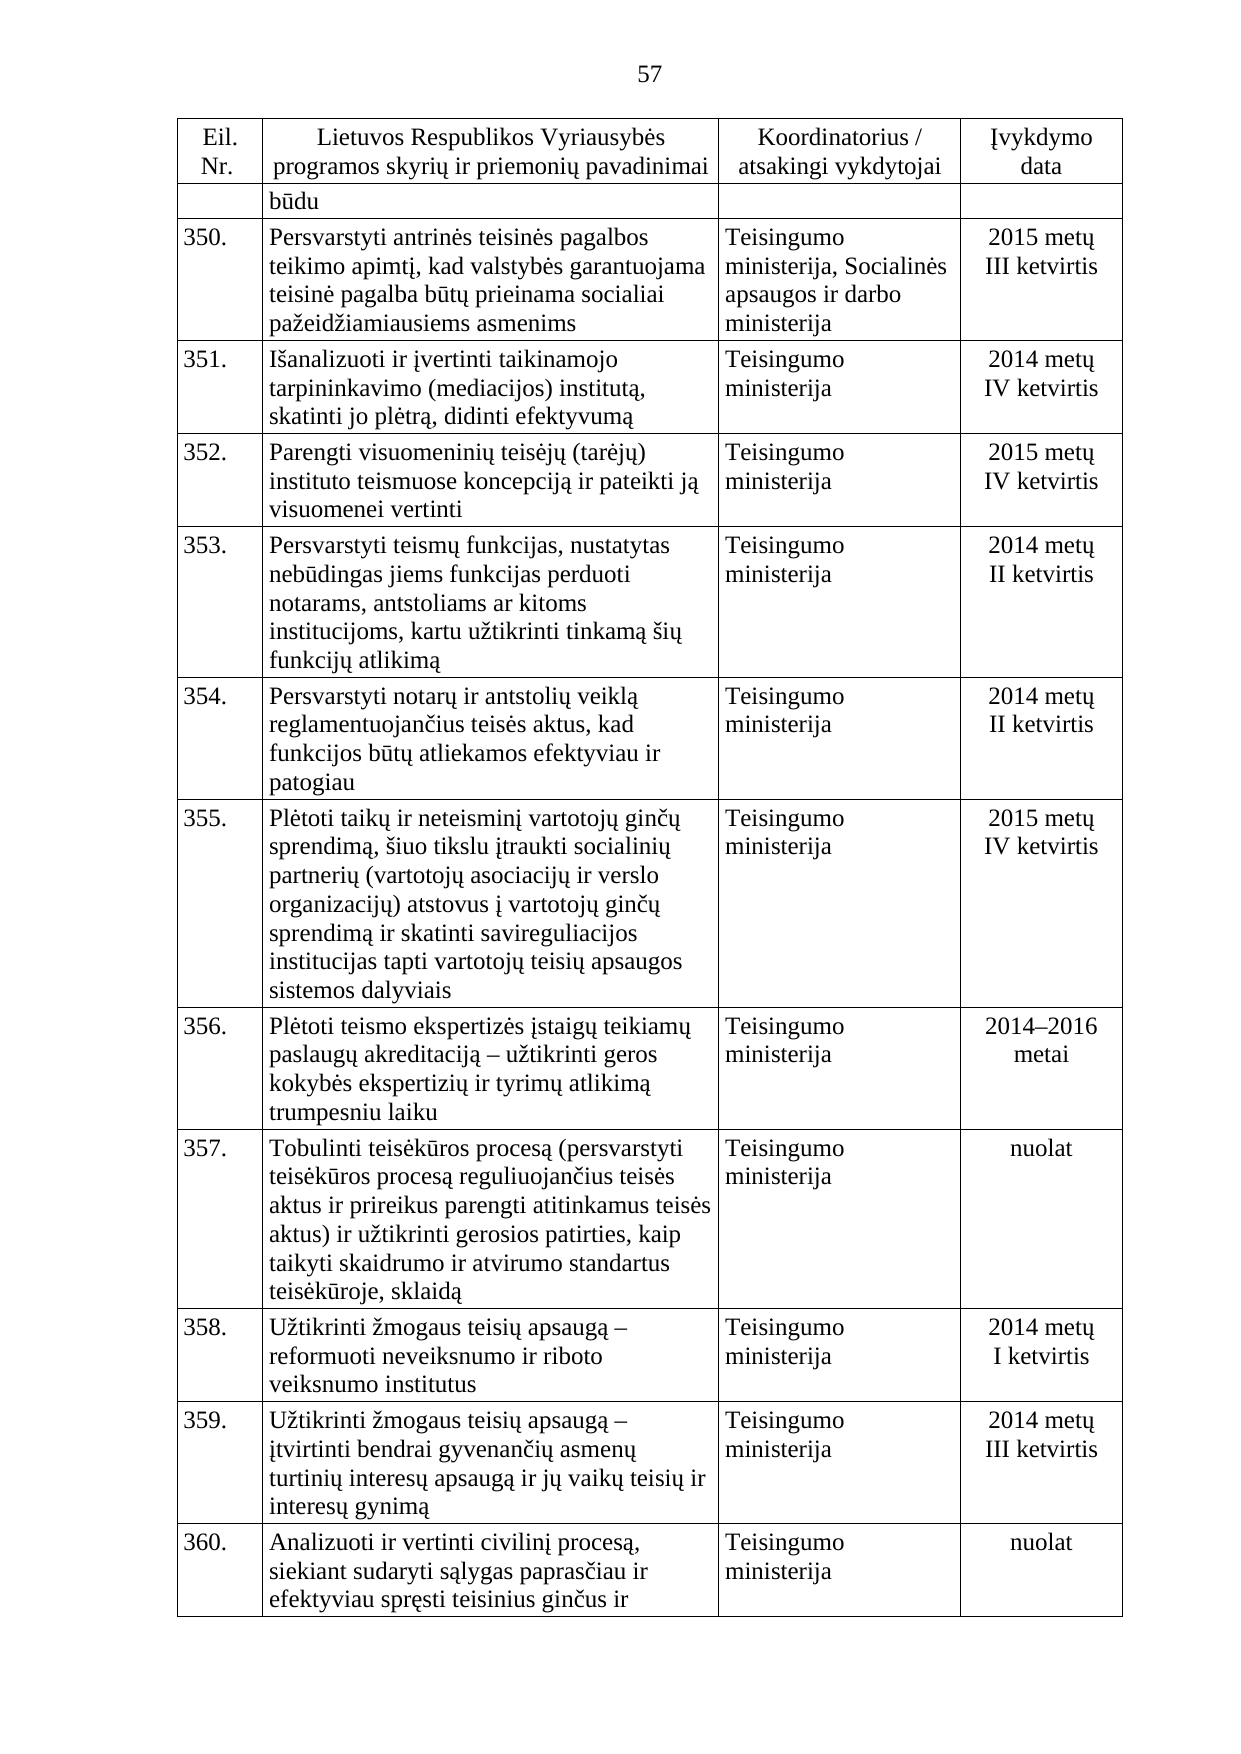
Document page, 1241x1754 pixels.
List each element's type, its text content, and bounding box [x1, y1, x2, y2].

table_cell Plėtoti teismo ekspertizės įstaigų teikiamų paslaugų akreditaciją – užtikrinti geros kokybės ekspertizių ir tyrimų atlikimą trumpesniu laiku [263, 1008, 718, 1129]
table_cell Teisingumo ministerija [719, 678, 960, 799]
table_cell Užtikrinti žmogaus teisių apsaugą – reformuoti neveiksnumo ir riboto veiksnumo institutus [263, 1309, 718, 1401]
table_cell 2015 metų IV ketvirtis [961, 434, 1122, 526]
table_cell 355. [178, 800, 262, 1007]
table_header Koordinatorius / atsakingi vykdytojai [719, 119, 960, 182]
table_cell Persvarstyti antrinės teisinės pagalbos teikimo apimtį, kad valstybės garantuojama teisinė pagalba būtų prieinama socialiai pažeidžiamiausiems asmenims [263, 219, 718, 340]
table_cell [719, 184, 960, 218]
table_cell 352. [178, 434, 262, 526]
table_cell Teisingumo ministerija [719, 1309, 960, 1401]
table_cell 2014 metų I ketvirtis [961, 1309, 1122, 1401]
table_cell 350. [178, 219, 262, 340]
table_cell Persvarstyti notarų ir antstolių veiklą reglamentuojančius teisės aktus, kad funkcijos būtų atliekamos efektyviau ir patogiau [263, 678, 718, 799]
table_cell 351. [178, 341, 262, 433]
table_cell Analizuoti ir vertinti civilinį procesą, siekiant sudaryti sąlygas paprasčiau ir efektyviau spręsti teisinius ginčus ir [263, 1524, 718, 1616]
table_cell 2014 metų II ketvirtis [961, 678, 1122, 799]
table_cell [961, 184, 1122, 218]
table_cell 2014 metų IV ketvirtis [961, 341, 1122, 433]
table_cell 2014 metų III ketvirtis [961, 1402, 1122, 1523]
table_cell būdu [263, 184, 718, 218]
table_cell 2015 metų III ketvirtis [961, 219, 1122, 340]
table_cell 2014–2016 metai [961, 1008, 1122, 1129]
table_cell Išanalizuoti ir įvertinti taikinamojo tarpininkavimo (mediacijos) institutą, skatinti jo plėtrą, didinti efektyvumą [263, 341, 718, 433]
table_cell [178, 184, 262, 218]
table_cell Parengti visuomeninių teisėjų (tarėjų) instituto teismuose koncepciją ir pateikti ją visuomenei vertinti [263, 434, 718, 526]
table_cell Teisingumo ministerija [719, 1008, 960, 1129]
table_cell Teisingumo ministerija [719, 434, 960, 526]
table_cell 360. [178, 1524, 262, 1616]
table_cell 359. [178, 1402, 262, 1523]
table_header Įvykdymo data [961, 119, 1122, 182]
table_header Eil. Nr. [178, 119, 262, 182]
table_cell nuolat [961, 1130, 1122, 1308]
table_cell 2015 metų IV ketvirtis [961, 800, 1122, 1007]
table_cell 353. [178, 527, 262, 677]
table_cell 356. [178, 1008, 262, 1129]
table_cell Užtikrinti žmogaus teisių apsaugą – įtvirtinti bendrai gyvenančių asmenų turtinių interesų apsaugą ir jų vaikų teisių ir interesų gynimą [263, 1402, 718, 1523]
table_cell Plėtoti taikų ir neteisminį vartotojų ginčų sprendimą, šiuo tikslu įtraukti socialinių partnerių (vartotojų asociacijų ir verslo organizacijų) atstovus į vartotojų ginčų sprendimą ir skatinti savireguliacijos institucijas tapti vartotojų teisių apsaugos sistemos dalyviais [263, 800, 718, 1007]
table_cell Teisingumo ministerija [719, 1524, 960, 1616]
table_cell Teisingumo ministerija, Socialinės apsaugos ir darbo ministerija [719, 219, 960, 340]
table_header Lietuvos Respublikos Vyriausybės programos skyrių ir priemonių pavadinimai [263, 119, 718, 182]
table_cell 354. [178, 678, 262, 799]
table_cell nuolat [961, 1524, 1122, 1616]
table_cell Persvarstyti teismų funkcijas, nustatytas nebūdingas jiems funkcijas perduoti notarams, antstoliams ar kitoms institucijoms, kartu užtikrinti tinkamą šių funkcijų atlikimą [263, 527, 718, 677]
table_cell 2014 metų II ketvirtis [961, 527, 1122, 677]
table_cell Tobulinti teisėkūros procesą (persvarstyti teisėkūros procesą reguliuojančius teisės aktus ir prireikus parengti atitinkamus teisės aktus) ir užtikrinti gerosios patirties, kaip taikyti skaidrumo ir atvirumo standartus teisėkūroje, sklaidą [263, 1130, 718, 1308]
table_cell Teisingumo ministerija [719, 341, 960, 433]
table_cell 358. [178, 1309, 262, 1401]
table_cell Teisingumo ministerija [719, 1130, 960, 1308]
table_cell Teisingumo ministerija [719, 527, 960, 677]
table_cell 357. [178, 1130, 262, 1308]
table_cell Teisingumo ministerija [719, 800, 960, 1007]
table_cell Teisingumo ministerija [719, 1402, 960, 1523]
